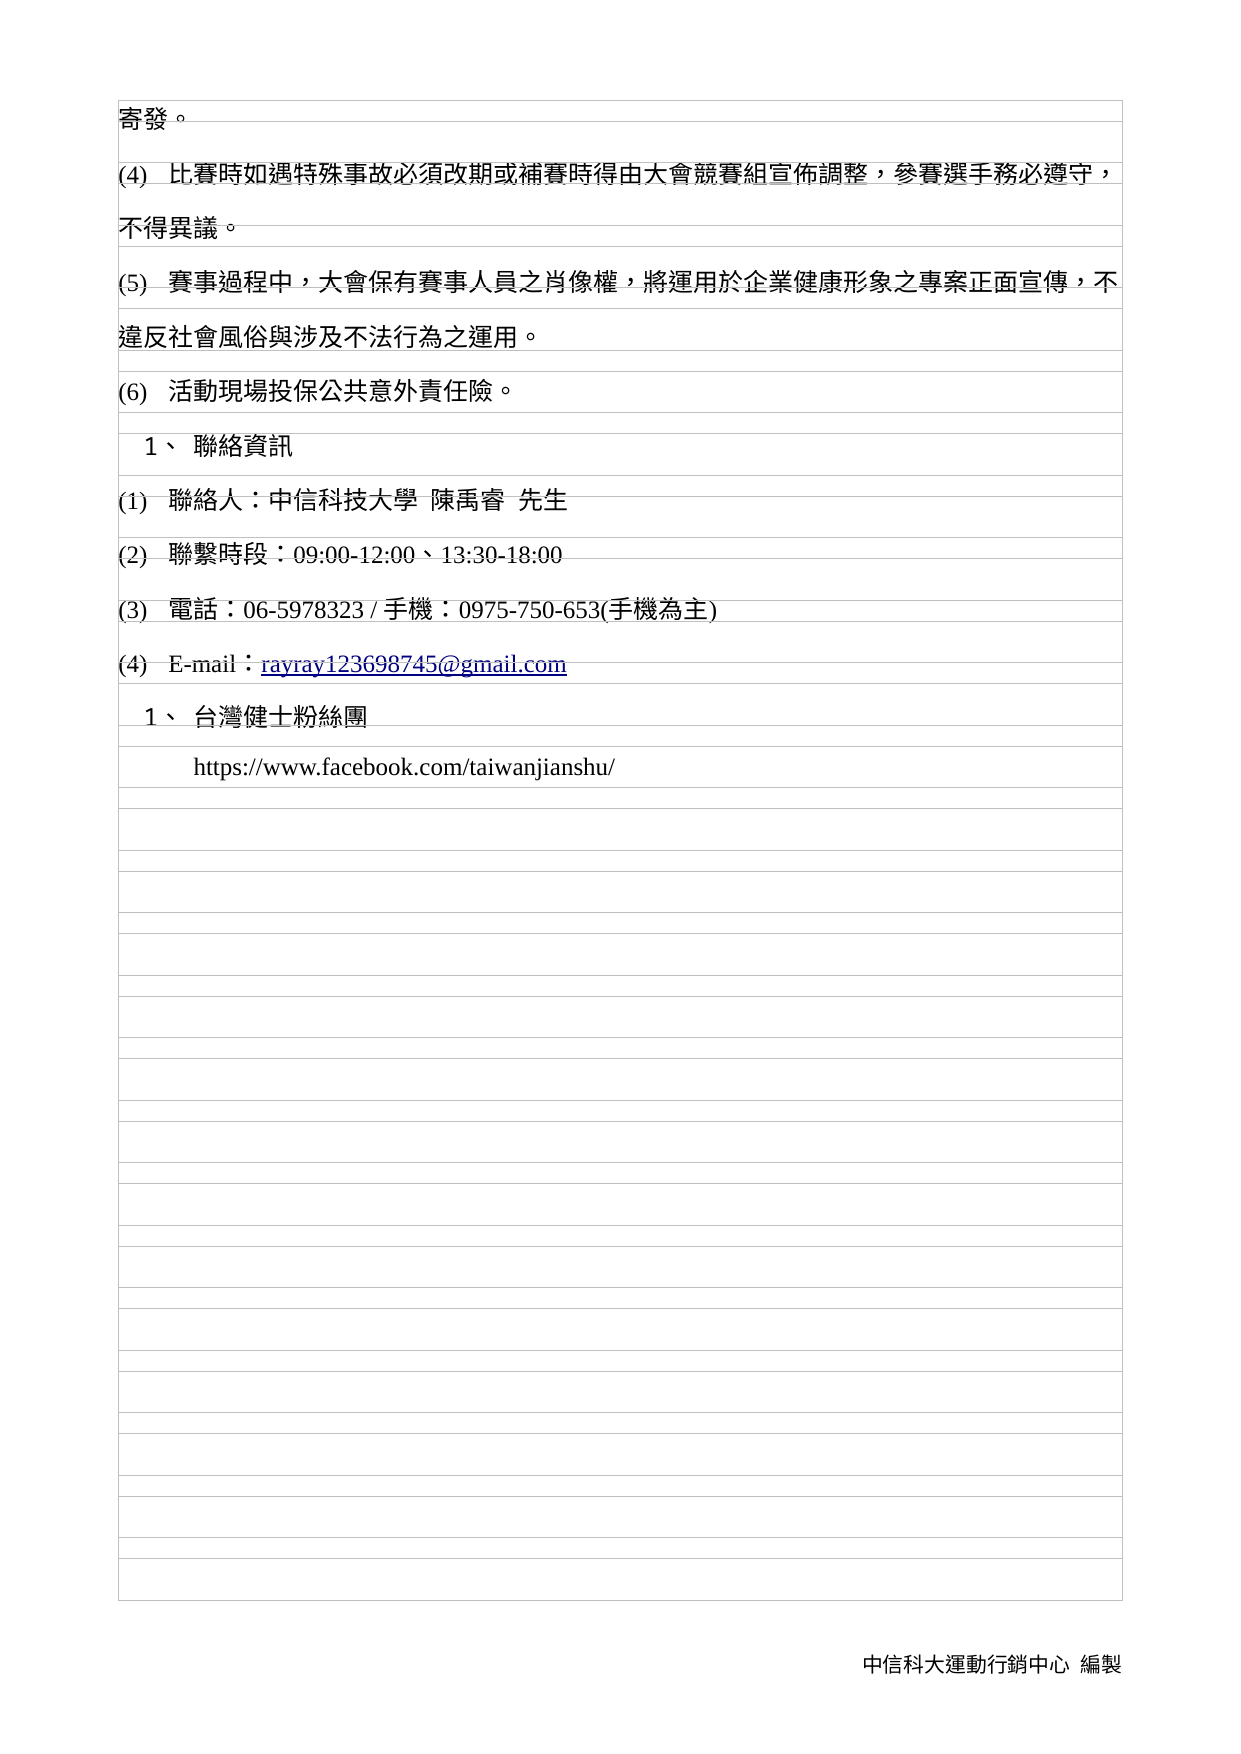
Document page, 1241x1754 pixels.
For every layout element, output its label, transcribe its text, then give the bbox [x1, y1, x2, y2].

list 電話：06-5978323 / 手機：0975-750-653(手機為主) [119, 601, 1122, 621]
list 比賽時如遇特殊事故必須改期或補賽時得由大會競賽組宣佈調整，參賽選手務必遵守，不得異議。 [1000, 163, 1061, 183]
list [143, 426, 1097, 433]
list 比賽時如遇特殊事故必須改期或補賽時得由大會競賽組宣佈調整，參賽選手務必遵守，不得異議。 [119, 226, 1122, 245]
list 比賽時如遇特殊事故必須改期或補賽時得由大會競賽組宣佈調整，參賽選手務必遵守，不得異議。 [184, 163, 237, 183]
list 賽事過程中，大會保有賽事人員之肖像權，將運用於企業健康形象之專案正面宣傳，不違反社會風俗與涉及不法行為之運用。 [119, 263, 1122, 287]
list 聯絡人：中信科技大學 陳禹睿 先生 [119, 497, 1122, 517]
list 比賽時如遇特殊事故必須改期或補賽時得由大會競賽組宣佈調整，參賽選手務必遵守，不得異議。 [535, 163, 587, 183]
list [143, 726, 1097, 734]
list 比賽時如遇特殊事故必須改期或補賽時得由大會競賽組宣佈調整，參賽選手務必遵守，不得異議。 [1049, 163, 1122, 183]
list 比賽時如遇特殊事故必須改期或補賽時得由大會競賽組宣佈調整，參賽選手務必遵守，不得異議。 [586, 163, 629, 183]
list 聯繫時段：09:00-12:00、13:30-18:00 [119, 538, 1122, 558]
list [119, 589, 1122, 600]
list 比賽時如遇特殊事故必須改期或補賽時得由大會競賽組宣佈調整，參賽選手務必遵守，不得異議。 [119, 163, 171, 183]
list 本次比賽之競賽規程、抽籤賽程表，均由「台灣健士」粉絲團公告，請自行下載，恕不寄發。 [119, 122, 1122, 136]
list 本次比賽之競賽規程、抽籤賽程表，均由「台灣健士」粉絲團公告，請自行下載，恕不寄發。 [119, 101, 1122, 121]
list 比賽時如遇特殊事故必須改期或補賽時得由大會競賽組宣佈調整，參賽選手務必遵守，不得異議。 [119, 184, 1122, 225]
list 聯絡資訊 [143, 434, 1097, 462]
list 聯絡人：中信科技大學 陳禹睿 先生 [119, 480, 1122, 496]
list 比賽時如遇特殊事故必須改期或補賽時得由大會競賽組宣佈調整，參賽選手務必遵守，不得異議。 [384, 163, 458, 183]
list E-mail：rayray123698745@gmail.com [119, 663, 1122, 680]
list 賽事過程中，大會保有賽事人員之肖像權，將運用於企業健康形象之專案正面宣傳，不違反社會風俗與涉及不法行為之運用。 [119, 288, 1122, 308]
list 賽事過程中，大會保有賽事人員之肖像權，將運用於企業健康形象之專案正面宣傳，不違反社會風俗與涉及不法行為之運用。 [119, 309, 1122, 350]
text https://www.facebook.com/taiwanjianshu/ [193, 752, 1097, 781]
list 比賽時如遇特殊事故必須改期或補賽時得由大會競賽組宣佈調整，參賽選手務必遵守，不得異議。 [119, 154, 1122, 162]
list 活動現場投保公共意外責任險。 [119, 372, 1122, 408]
list 聯繫時段：09:00-12:00、13:30-18:00 [119, 559, 1122, 571]
list E-mail：rayray123698745@gmail.com [119, 643, 1122, 662]
list 比賽時如遇特殊事故必須改期或補賽時得由大會競賽組宣佈調整，參賽選手務必遵守，不得異議。 [656, 163, 755, 183]
list 比賽時如遇特殊事故必須改期或補賽時得由大會競賽組宣佈調整，參賽選手務必遵守，不得異議。 [841, 163, 980, 183]
list 台灣健士粉絲團 [143, 698, 1097, 725]
